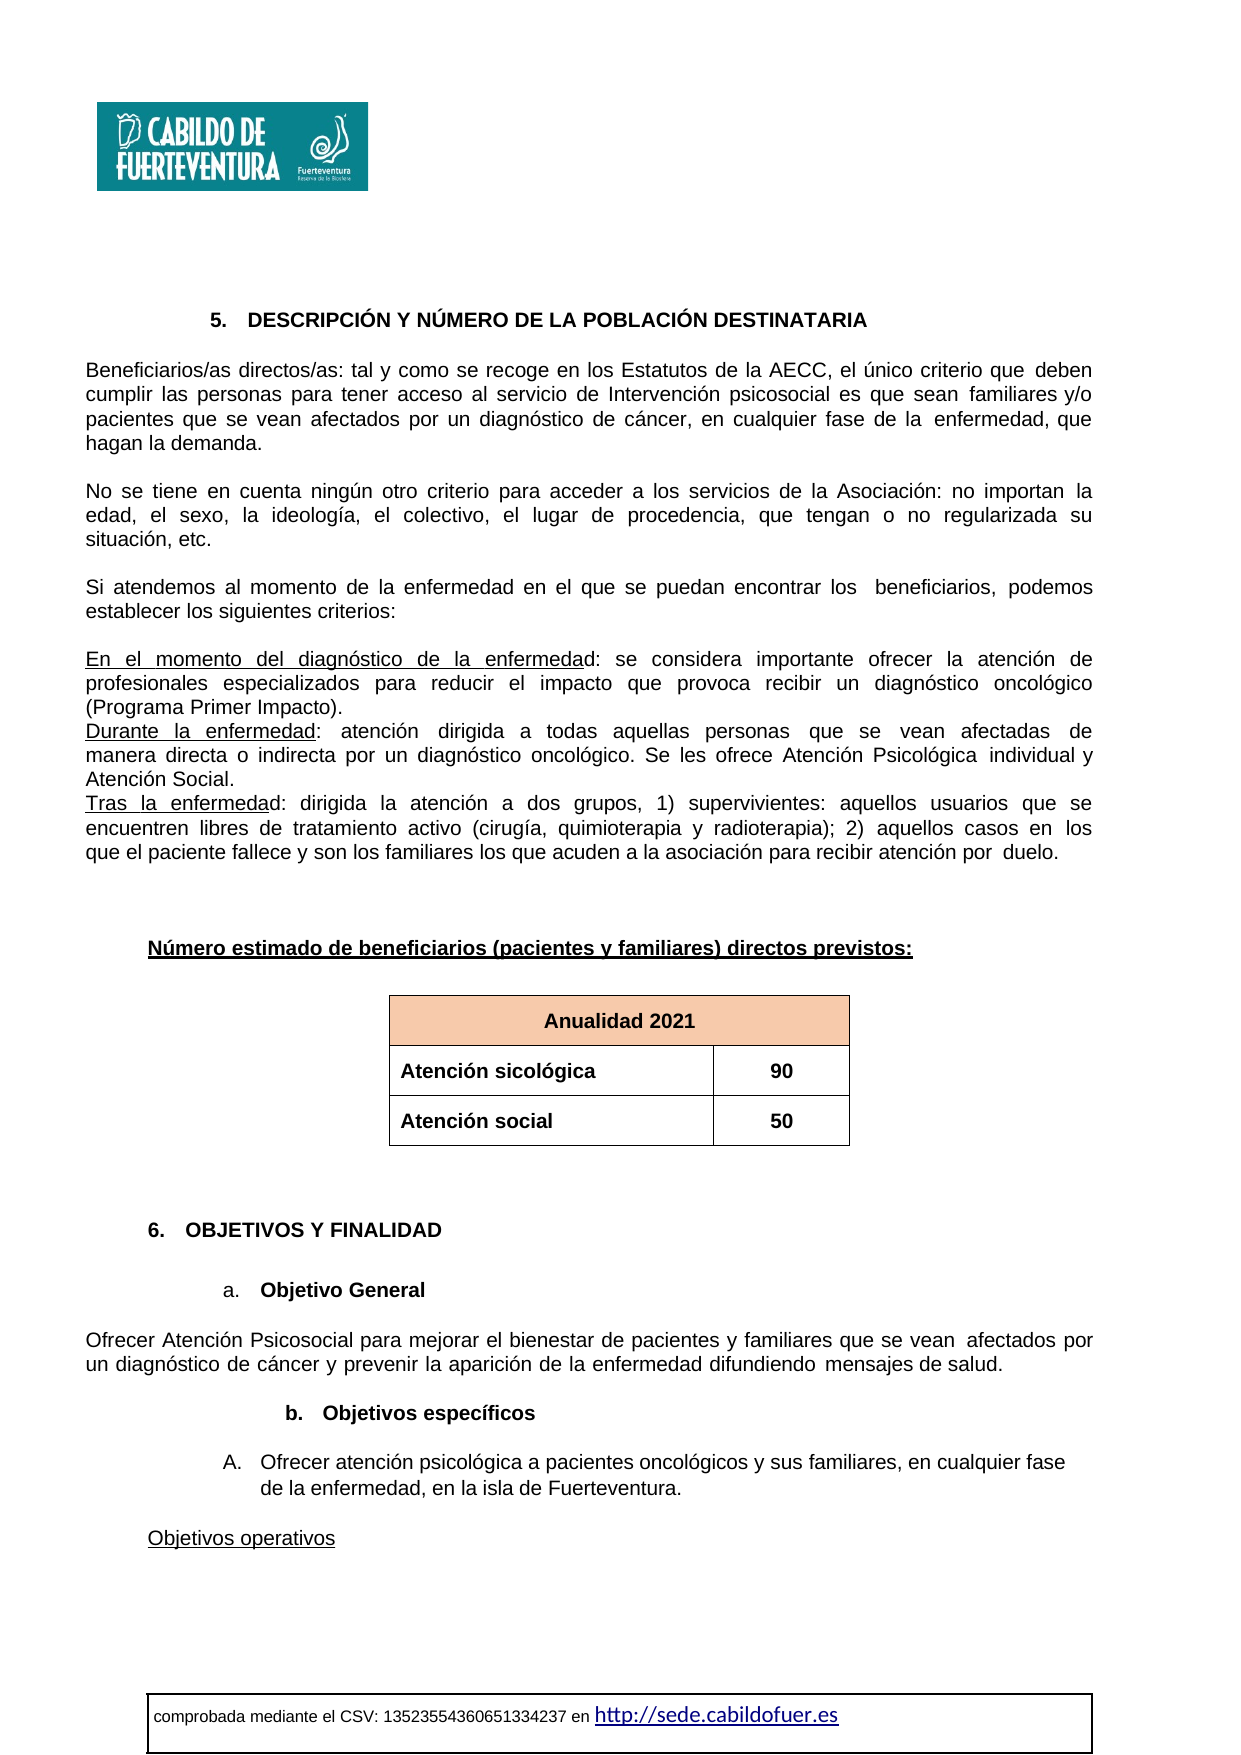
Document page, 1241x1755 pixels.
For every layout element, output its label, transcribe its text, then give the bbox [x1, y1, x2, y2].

text Tras la enfermedad: dirigida la atención a dos grupos, 1) supervivientes: aquellos usuarios que se encuentren libres de tratamiento activo (cirugía, quimioterapia y radioterapia); 2) aquellos casos en los que el paciente fallece y son los familiares los que acuden a la asociación para recibir atención por duelo. [85, 791, 1093, 864]
list OBJETIVOS Y FINALIDAD [148, 1218, 1107, 1242]
list Objetivo General [223, 1278, 1107, 1302]
list Ofrecer atención psicológica a pacientes oncológicos y sus familiares, en cualquier fase de la enfermedad, en la isla de Fuerteventura. [223, 1450, 1071, 1500]
text Beneficiarios/as directos/as: tal y como se recoge en los Estatutos de la AECC, el único criterio que deben cumplir las personas para tener acceso al servicio de Intervención psicosocial es que sean familiares y/o pacientes que se vean afectados por un diagnóstico de cáncer, en cualquier fase de la enfermedad, que hagan la demanda. [85, 358, 1093, 454]
table_cell 90 [714, 1046, 849, 1095]
table_cell Atención sicológica [390, 1046, 713, 1095]
list DESCRIPCIÓN Y NÚMERO DE LA POBLACIÓN DESTINATARIA [210, 308, 1107, 332]
table_cell 50 [714, 1096, 849, 1145]
text Durante la enfermedad: atención dirigida a todas aquellas personas que se vean afectadas de manera directa o indirecta por un diagnóstico oncológico. Se les ofrece Atención Psicológica individual y Atención Social. [85, 719, 1093, 791]
text Si atendemos al momento de la enfermedad en el que se puedan encontrar los beneficiarios, podemos establecer los siguientes criterios: [85, 574, 1093, 623]
text En el momento del diagnóstico de la enfermedad: se considera importante ofrecer la atención de profesionales especializados para reducir el impacto que provoca recibir un diagnóstico oncológico (Programa Primer Impacto). [85, 647, 1093, 719]
text Objetivos operativos [147, 1526, 1107, 1550]
subtitle Número estimado de beneficiarios (pacientes y familiares) directos previstos: [147, 936, 1107, 959]
table_header Anualidad 2021 [390, 996, 849, 1045]
text No se tiene en cuenta ningún otro criterio para acceder a los servicios de la Asociación: no importan la edad, el sexo, la ideología, el colectivo, el lugar de procedencia, que tengan o no regularizada su situación, etc. [85, 478, 1093, 551]
text Ofrecer Atención Psicosocial para mejorar el bienestar de pacientes y familiares que se vean afectados por un diagnóstico de cáncer y prevenir la aparición de la enfermedad difundiendo mensajes de salud. [85, 1328, 1093, 1376]
list Objetivos específicos [285, 1400, 1107, 1424]
table_cell Atención social [390, 1096, 713, 1145]
